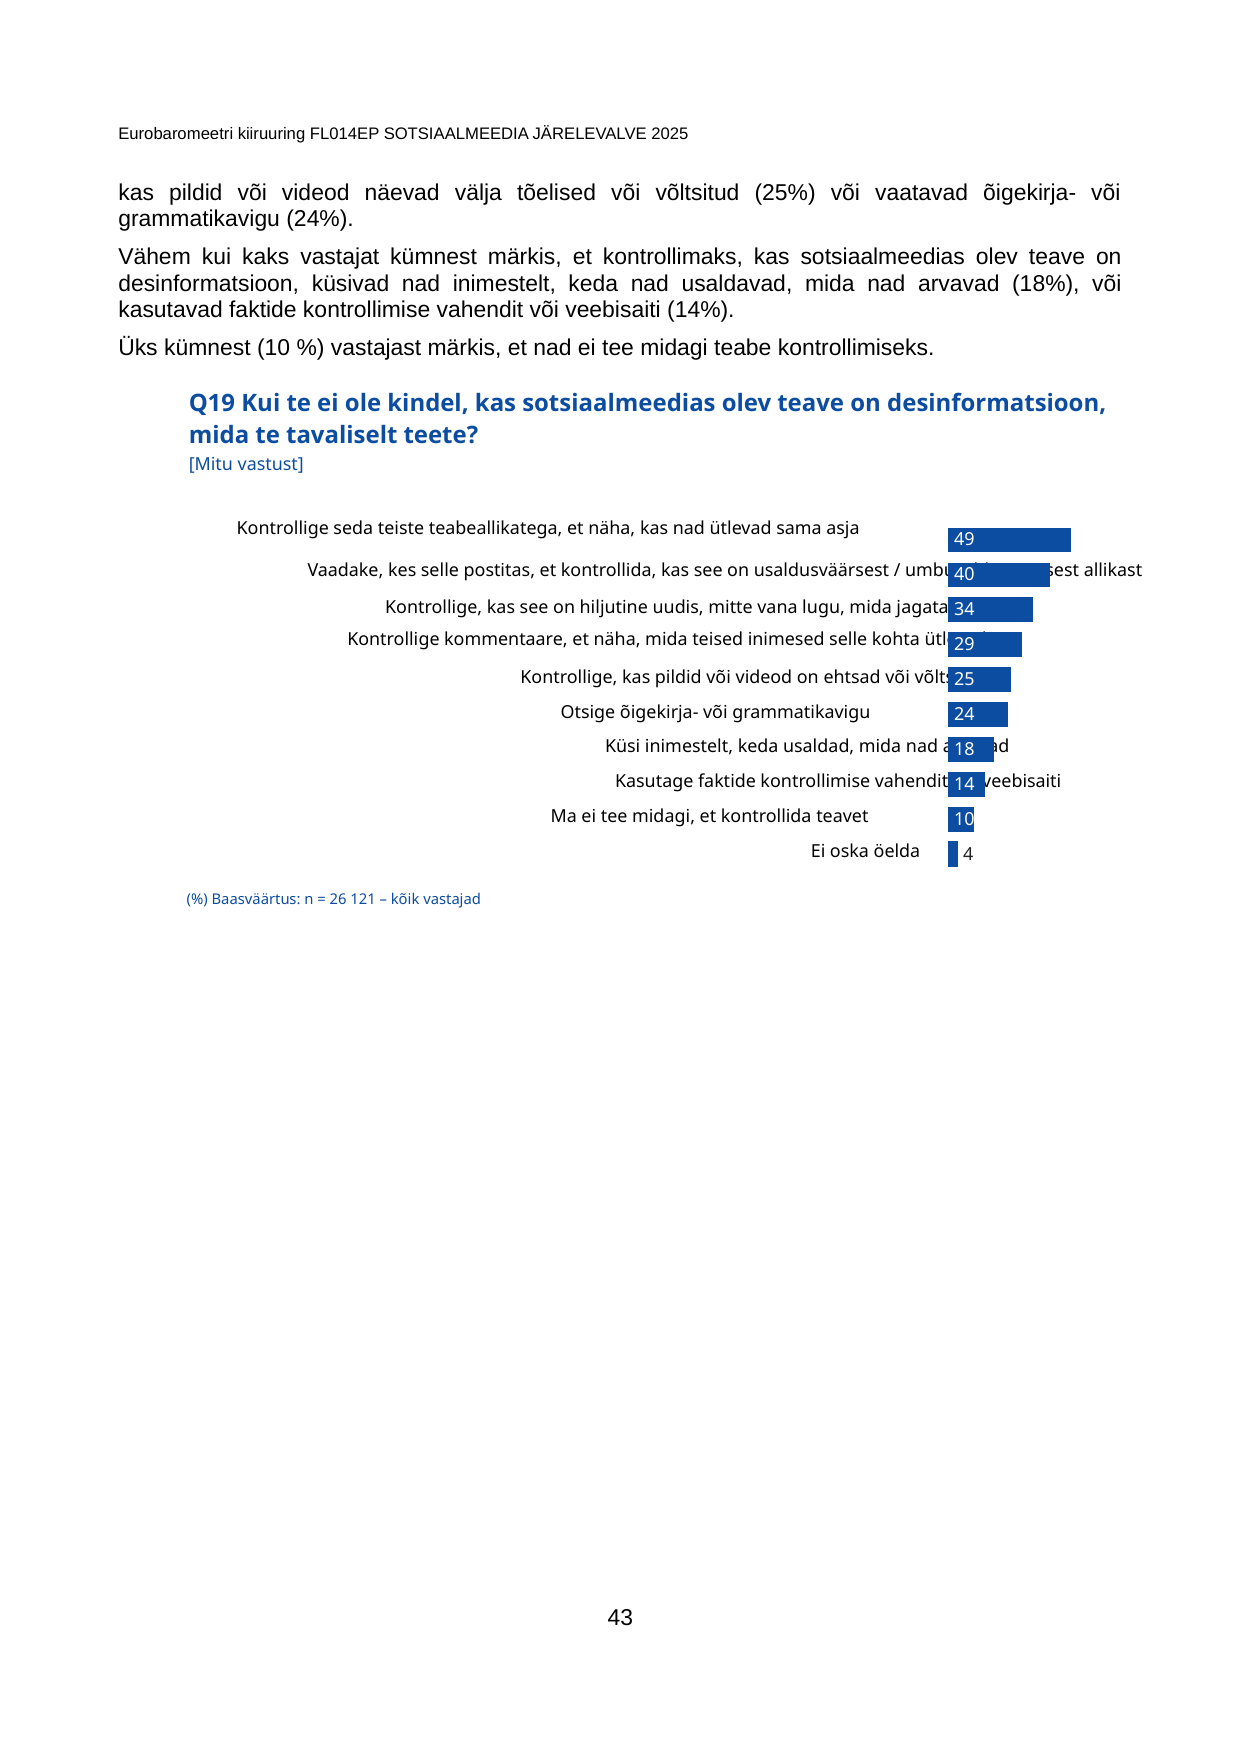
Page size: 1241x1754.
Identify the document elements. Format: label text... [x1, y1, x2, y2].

text Vähem kui kaks vastajat kümnest märkis, et kontrollimaks, kas sotsiaalmeedias olev teave on desinformatsioon, küsivad nad inimestelt, keda nad usaldavad, mida nad arvavad (18%), või kasutavad faktide kontrollimise vahendit või veebisaiti (14%). [118, 243, 1122, 322]
text Üks kümnest (10 %) vastajast märkis, et nad ei tee midagi teabe kontrollimiseks. [118, 334, 1122, 361]
text kas pildid või videod näevad välja tõelised või võltsitud (25%) või vaatavad õigekirja- või grammatikavigu (24%). [118, 179, 1122, 231]
